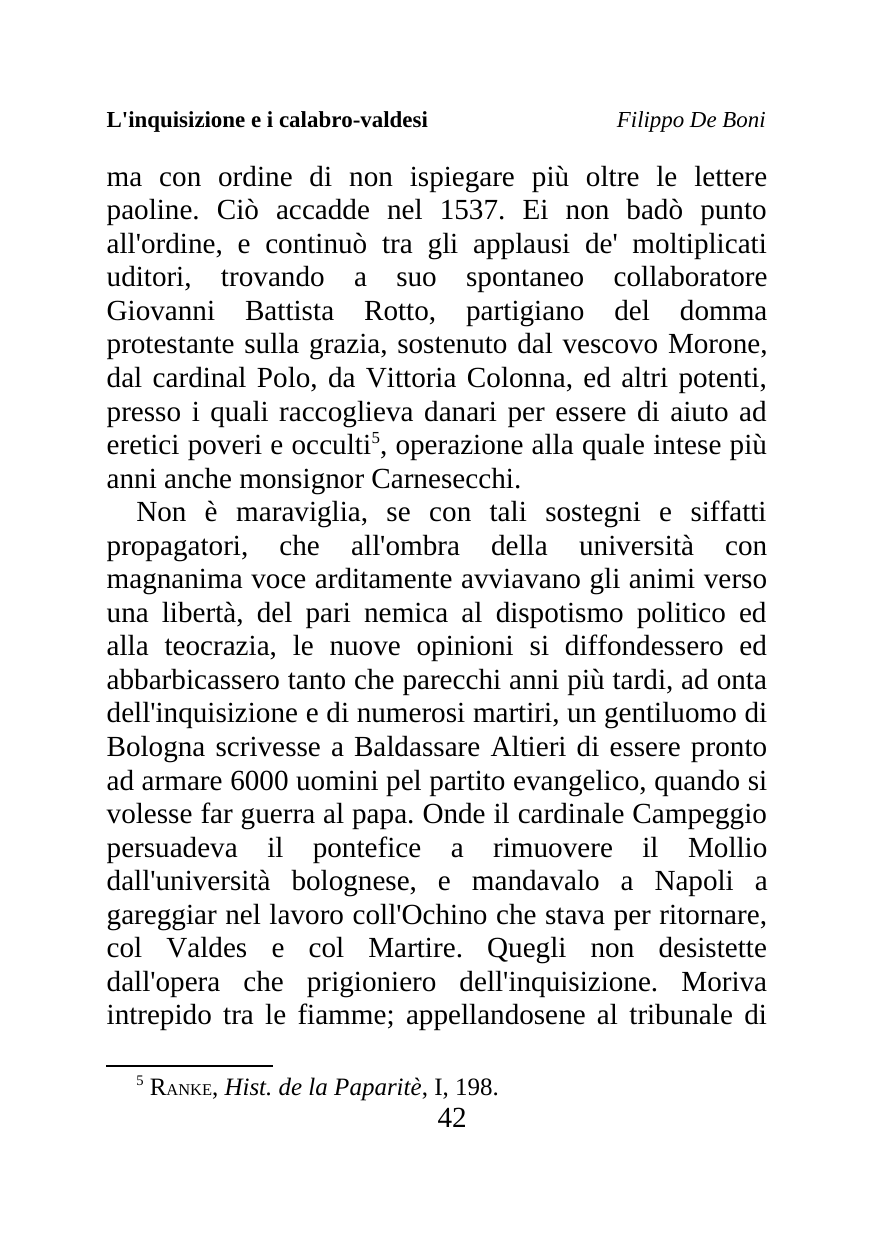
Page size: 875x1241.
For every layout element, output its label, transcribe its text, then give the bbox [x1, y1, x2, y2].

text Ranke, Hist. de la Paparitè, I, 198. [106, 1072, 768, 1100]
text Non è maraviglia, se con tali sostegni e siffatti propagatori, che all'ombra della università con magnanima voce arditamente avviavano gli animi verso una libertà, del pari nemica al dispotismo politico ed alla teocrazia, le nuove opinioni si diffondessero ed abbarbicassero tanto che parecchi anni più tardi, ad onta dell'inquisizione e di numerosi martiri, un gentiluomo di Bologna scrivesse a Baldassare Altieri di essere pronto ad armare 6000 uomini pel partito evangelico, quando si volesse far guerra al papa. Onde il cardinale Campeggio persuadeva il pontefice a rimuovere il Mollio dall'università bolognese, e mandavalo a Napoli a gareggiar nel lavoro coll'Ochino che stava per ritornare, col Valdes e col Martire. Quegli non desistette dall'opera che prigioniero dell'inquisizione. Moriva intrepido tra le fiamme; appellandosene al tribunale di [106, 494, 768, 1031]
text ma con ordine di non ispiegare più oltre le lettere paoline. Ciò accadde nel 1537. Ei non badò punto all'ordine, e continuò tra gli applausi de' moltiplicati uditori, trovando a suo spontaneo collaboratore Giovanni Battista Rotto, partigiano del domma protestante sulla grazia, sostenuto dal vescovo Morone, dal cardinal Polo, da Vittoria Colonna, ed altri potenti, presso i quali raccoglieva danari per essere di aiuto ad eretici poveri e occulti, operazione alla quale intese più anni anche monsignor Carnesecchi. [106, 159, 768, 494]
